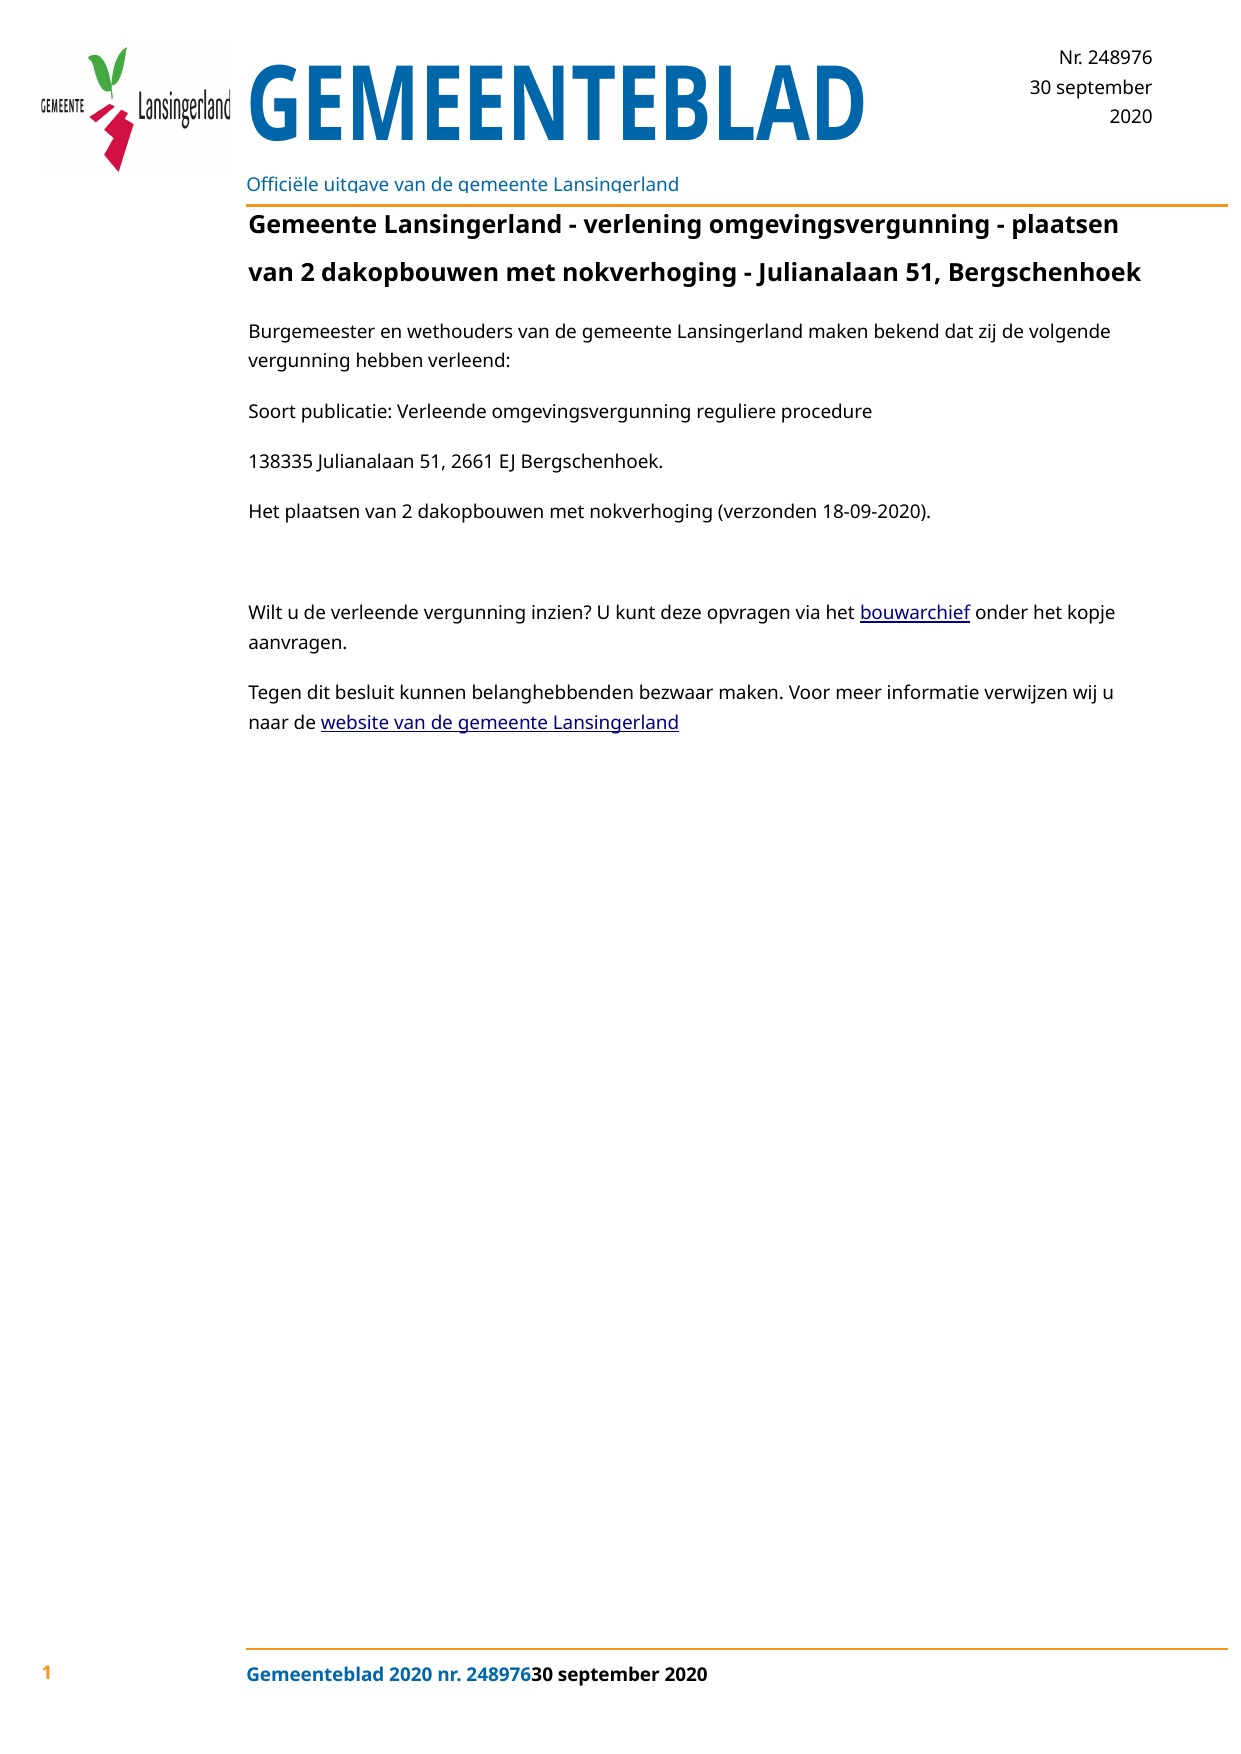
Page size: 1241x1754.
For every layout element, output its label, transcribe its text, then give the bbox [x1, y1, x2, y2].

text 138335 Julianalaan 51, 2661 EJ Bergschenhoek. [248, 448, 1152, 474]
text Burgemeester en wethouders van de gemeente Lansingerland maken bekend dat zij de volgende vergunning hebben verleend: [248, 318, 1152, 373]
picture [41, 47, 231, 172]
text Wilt u de verleende vergunning inzien? U kunt deze opvragen via het bouwarchief onder het kopje aanvragen. [248, 599, 1152, 655]
text Tegen dit besluit kunnen belanghebbenden bezwaar maken. Voor meer informatie verwijzen wij u naar de website van de gemeente Lansingerland [248, 679, 1152, 735]
text Gemeente Lansingerland - verlening omgevingsvergunning - plaatsen van 2 dakopbouwen met nokverhoging - Julianalaan 51, Bergschenhoek [248, 207, 1152, 288]
text Het plaatsen van 2 dakopbouwen met nokverhoging (verzonden 18-09-2020). [248, 499, 1152, 524]
text Soort publicatie: Verleende omgevingsvergunning reguliere procedure [248, 398, 1152, 424]
